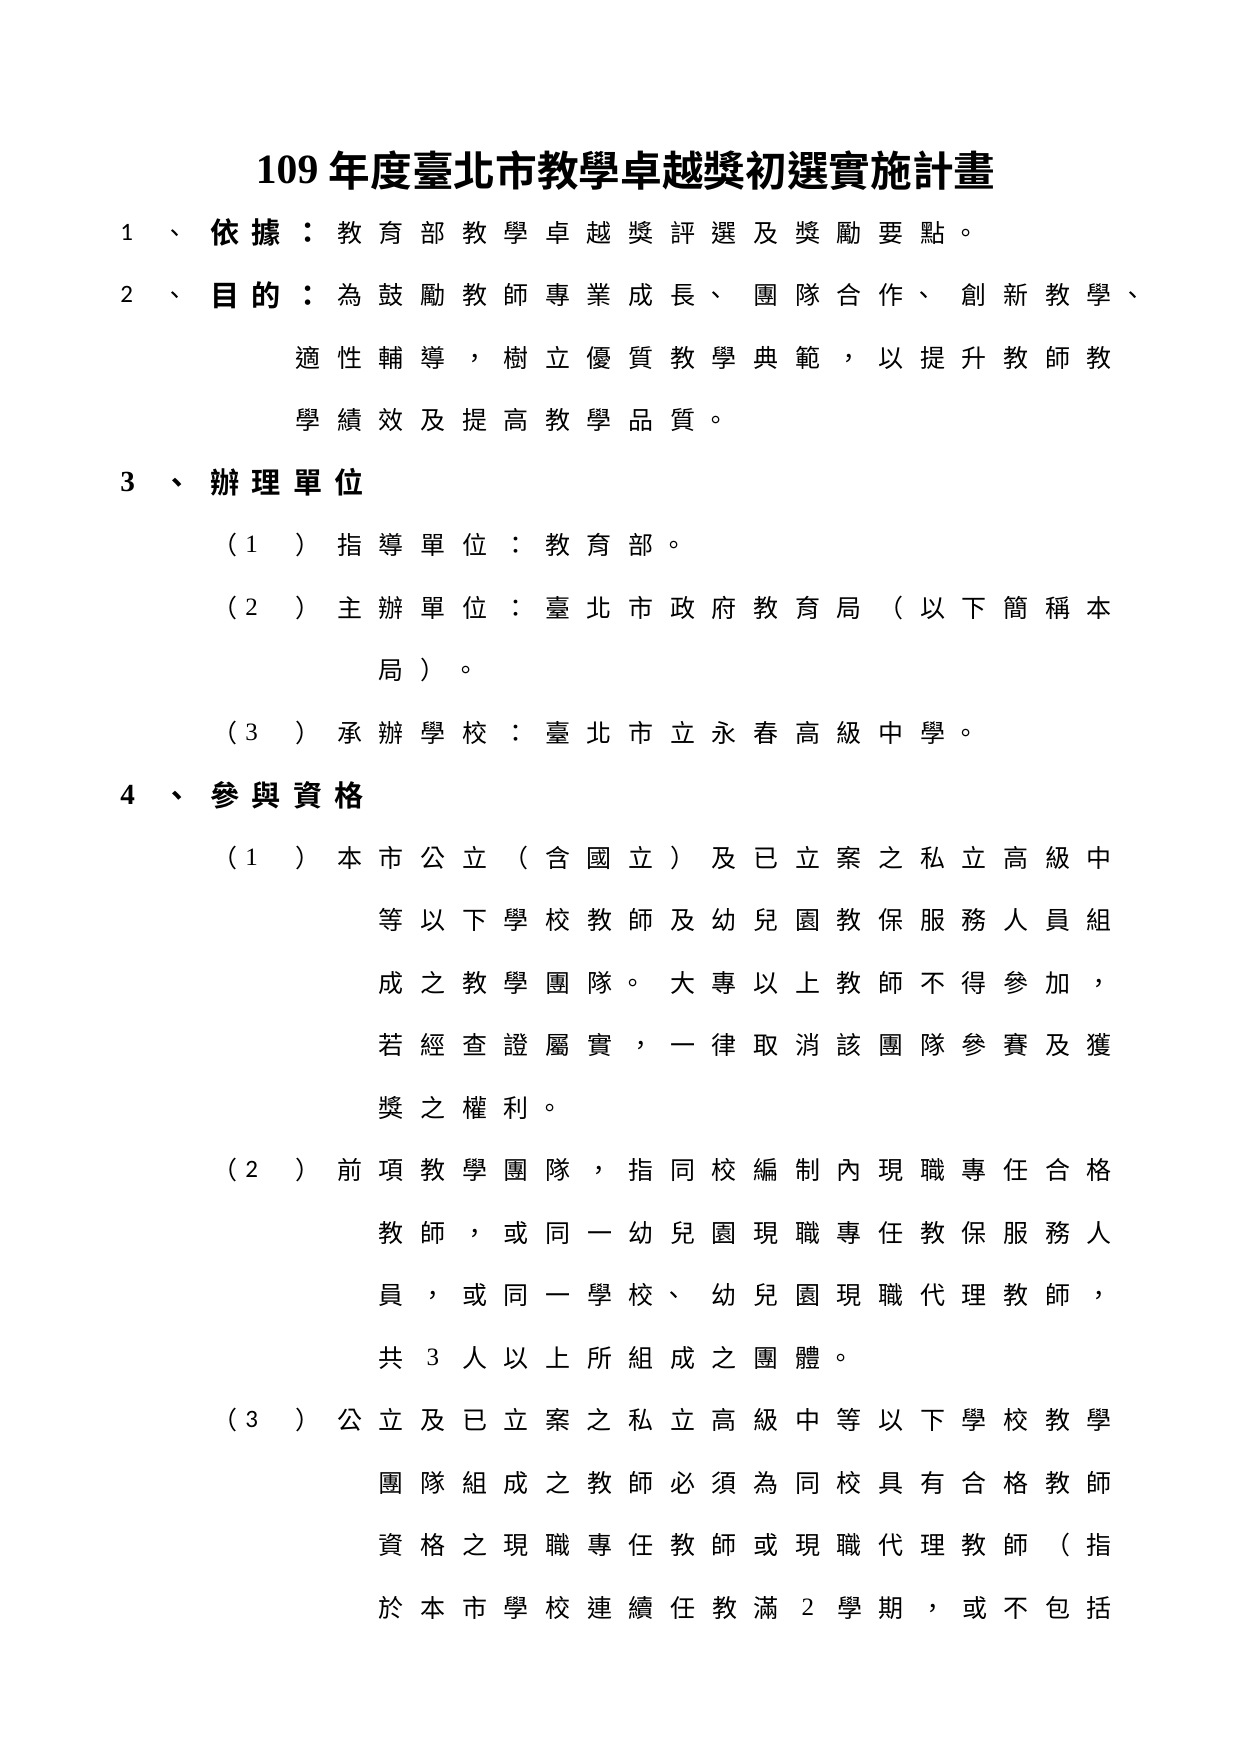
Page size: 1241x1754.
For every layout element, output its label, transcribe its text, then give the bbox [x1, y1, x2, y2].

list 前項教學團隊，指同校編制內現職專任合格教師，或同一幼兒園現職專任教保服務人員，或同一學校、幼兒園現職代理教師，共3人以上所組成之團體。 [189, 1127, 1120, 1377]
list 依據：教育部教學卓越獎評選及獎勵要點。 [119, 189, 1120, 252]
list 公立及已立案之私立高級中等以下學校教學團隊組成之教師必須為同校具有合格教師資格之現職專任教師或現職代理教師（指於本市學校連續任教滿2學期，或不包括 [189, 1377, 1120, 1627]
list 本市公立（含國立）及已立案之私立高級中等以下學校教師及幼兒園教保服務人員組成之教學團隊。大專以上教師不得參加，若經查證屬實，一律取消該團隊參賽及獲獎之權利。 [189, 814, 1120, 1127]
list 參與資格 [119, 752, 1120, 814]
list 目的：為鼓勵教師專業成長、團隊合作、創新教學、適性輔導，樹立優質教學典範，以提升教師教學績效及提高教學品質。 [119, 252, 1120, 439]
text 109年度臺北市教學卓越獎初選實施計畫 [120, 127, 1120, 189]
list 承辦學校：臺北市立永春高級中學。 [189, 689, 1120, 752]
list 指導單位：教育部。 [189, 502, 1120, 564]
list 主辦單位：臺北市政府教育局（以下簡稱本局）。 [189, 564, 1120, 689]
list 辦理單位 [119, 439, 1120, 502]
